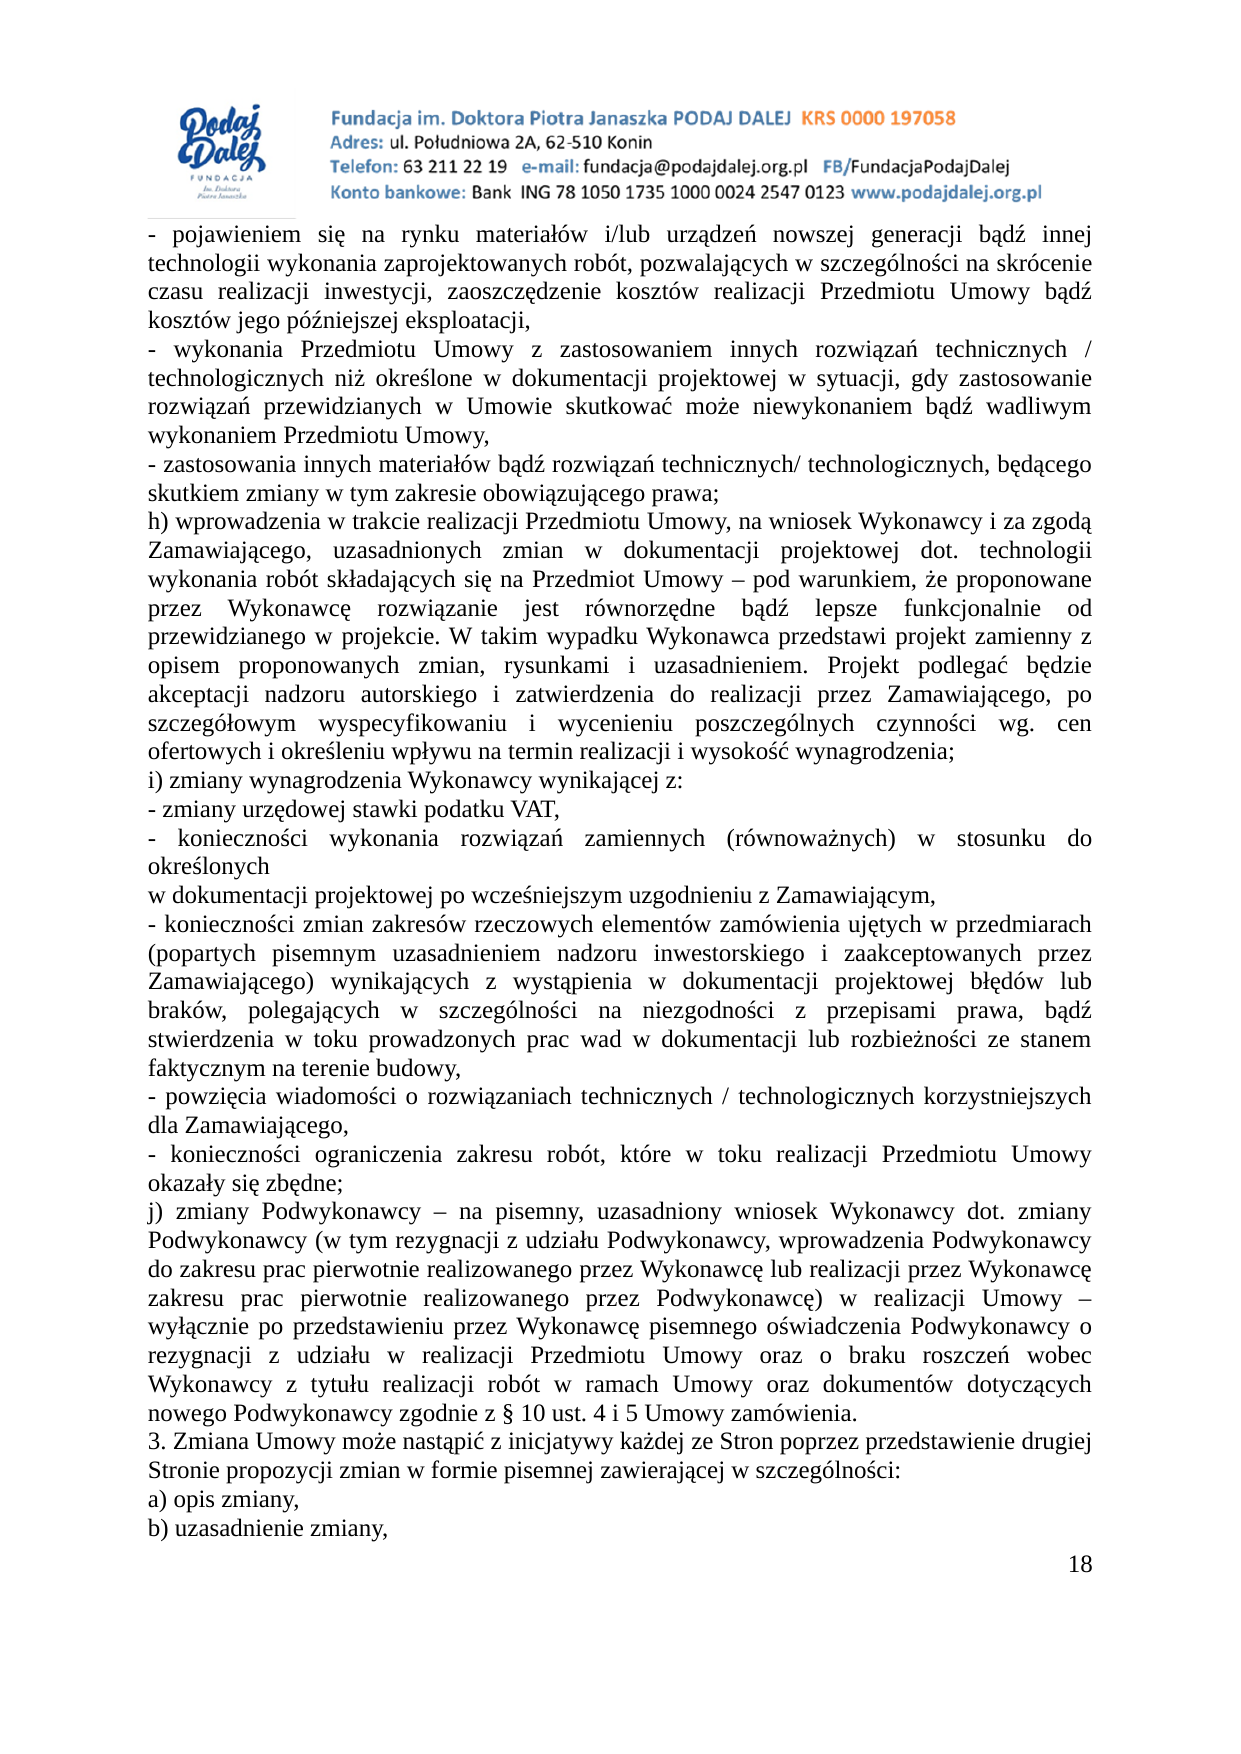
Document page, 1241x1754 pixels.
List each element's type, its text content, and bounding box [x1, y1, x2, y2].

text - pojawieniem się na rynku materiałów i/lub urządzeń nowszej generacji bądź innej technologii wykonania zaprojektowanych robót, pozwalających w szczególności na skrócenie czasu realizacji inwestycji, zaoszczędzenie kosztów realizacji Przedmiotu Umowy bądź kosztów jego późniejszej eksploatacji, [148, 219, 1093, 334]
text - zastosowania innych materiałów bądź rozwiązań technicznych/ technologicznych, będącego skutkiem zmiany w tym zakresie obowiązującego prawa; [148, 449, 1093, 506]
text b) uzasadnienie zmiany, [148, 1513, 1093, 1541]
text a) opis zmiany, [148, 1484, 1093, 1513]
text j) zmiany Podwykonawcy – na pisemny, uzasadniony wniosek Wykonawcy dot. zmiany Podwykonawcy (w tym rezygnacji z udziału Podwykonawcy, wprowadzenia Podwykonawcy do zakresu prac pierwotnie realizowanego przez Wykonawcę lub realizacji przez Wykonawcę zakresu prac pierwotnie realizowanego przez Podwykonawcę) w realizacji Umowy – wyłącznie po przedstawieniu przez Wykonawcę pisemnego oświadczenia Podwykonawcy o rezygnacji z udziału w realizacji Przedmiotu Umowy oraz o braku roszczeń wobec Wykonawcy z tytułu realizacji robót w ramach Umowy oraz dokumentów dotyczących nowego Podwykonawcy zgodnie z § 10 ust. 4 i 5 Umowy zamówienia. [148, 1196, 1093, 1426]
text h) wprowadzenia w trakcie realizacji Przedmiotu Umowy, na wniosek Wykonawcy i za zgodą Zamawiającego, uzasadnionych zmian w dokumentacji projektowej dot. technologii wykonania robót składających się na Przedmiot Umowy – pod warunkiem, że proponowane przez Wykonawcę rozwiązanie jest równorzędne bądź lepsze funkcjonalnie od przewidzianego w projekcie. W takim wypadku Wykonawca przedstawi projekt zamienny z opisem proponowanych zmian, rysunkami i uzasadnieniem. Projekt podlegać będzie akceptacji nadzoru autorskiego i zatwierdzenia do realizacji przez Zamawiającego, po szczegółowym wyspecyfikowaniu i wycenieniu poszczególnych czynności wg. cen ofertowych i określeniu wpływu na termin realizacji i wysokość wynagrodzenia; [148, 506, 1093, 765]
text - konieczności ograniczenia zakresu robót, które w toku realizacji Przedmiotu Umowy okazały się zbędne; [148, 1139, 1093, 1196]
text - wykonania Przedmiotu Umowy z zastosowaniem innych rozwiązań technicznych / technologicznych niż określone w dokumentacji projektowej w sytuacji, gdy zastosowanie rozwiązań przewidzianych w Umowie skutkować może niewykonaniem bądź wadliwym wykonaniem Przedmiotu Umowy, [148, 334, 1093, 449]
text 3. Zmiana Umowy może nastąpić z inicjatywy każdej ze Stron poprzez przedstawienie drugiej Stronie propozycji zmian w formie pisemnej zawierającej w szczególności: [148, 1426, 1093, 1484]
text - konieczności wykonania rozwiązań zamiennych (równoważnych) w stosunku do określonych w dokumentacji projektowej po wcześniejszym uzgodnieniu z Zamawiającym, [148, 823, 1093, 909]
text - konieczności zmian zakresów rzeczowych elementów zamówienia ujętych w przedmiarach (popartych pisemnym uzasadnieniem nadzoru inwestorskiego i zaakceptowanych przez Zamawiającego) wynikających z wystąpienia w dokumentacji projektowej błędów lub braków, polegających w szczególności na niezgodności z przepisami prawa, bądź stwierdzenia w toku prowadzonych prac wad w dokumentacji lub rozbieżności ze stanem faktycznym na terenie budowy, [148, 909, 1093, 1081]
text i) zmiany wynagrodzenia Wykonawcy wynikającej z: [148, 765, 1093, 794]
text - zmiany urzędowej stawki podatku VAT, [148, 794, 1093, 823]
text - powzięcia wiadomości o rozwiązaniach technicznych / technologicznych korzystniejszych dla Zamawiającego, [148, 1081, 1093, 1139]
